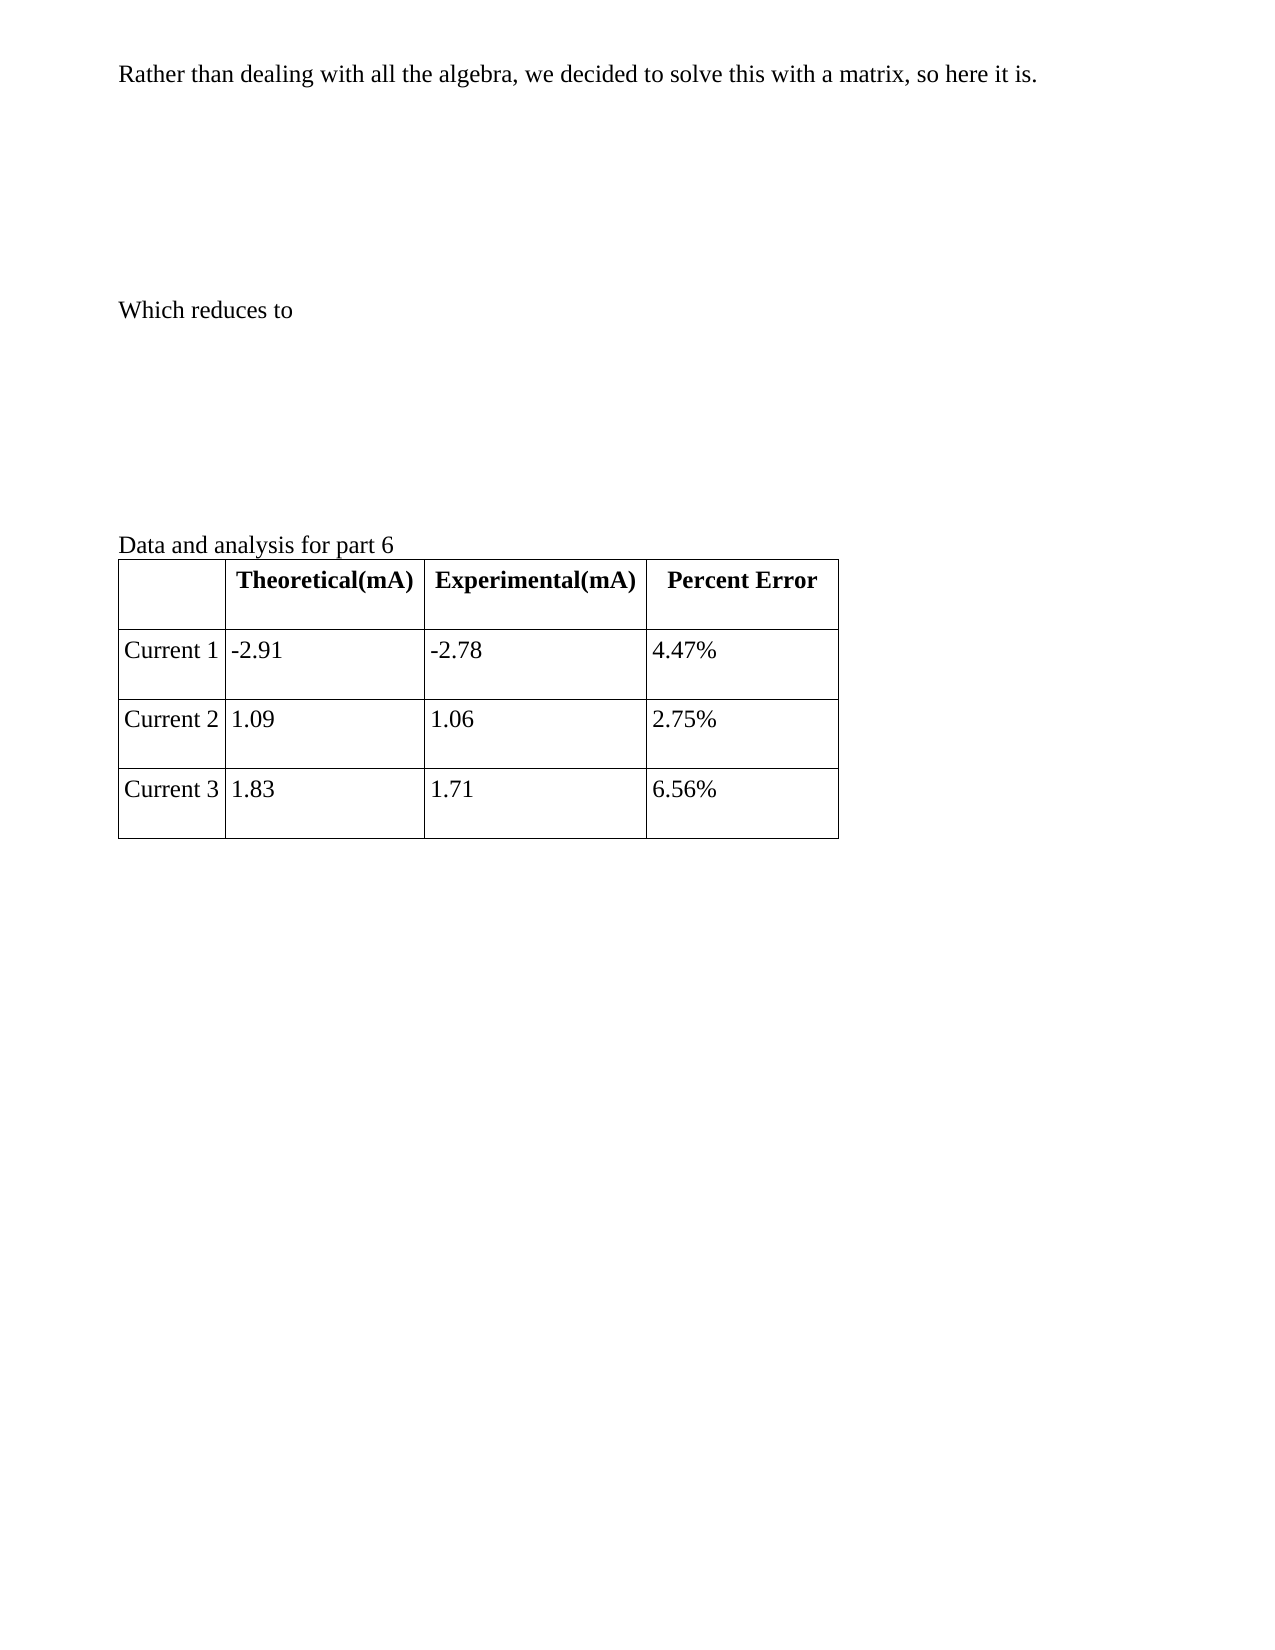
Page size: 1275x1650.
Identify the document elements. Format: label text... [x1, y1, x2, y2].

table_cell Current 2 [119, 700, 225, 768]
table_cell Current 1 [119, 630, 225, 699]
table_cell 1.83 [226, 769, 424, 838]
table_header Theoretical(mA) [226, 560, 424, 629]
text Rather than dealing with all the algebra, we decided to solve this with a matrix, so here it is. [118, 59, 1216, 88]
table_cell 2.75% [647, 700, 838, 768]
table_cell 6.56% [647, 769, 838, 838]
table_header Percent Error [647, 560, 838, 629]
table_cell -2.91 [226, 630, 424, 699]
table_header Experimental(mA) [425, 560, 646, 629]
table_cell 1.06 [425, 700, 646, 768]
text Data and analysis for part 6 [118, 530, 1216, 559]
table_header [119, 560, 225, 629]
table_cell 1.71 [425, 769, 646, 838]
table_cell -2.78 [425, 630, 646, 699]
text Which reduces to [118, 295, 1216, 323]
table_cell 1.09 [226, 700, 424, 768]
table_cell 4.47% [647, 630, 838, 699]
table_cell Current 3 [119, 769, 225, 838]
